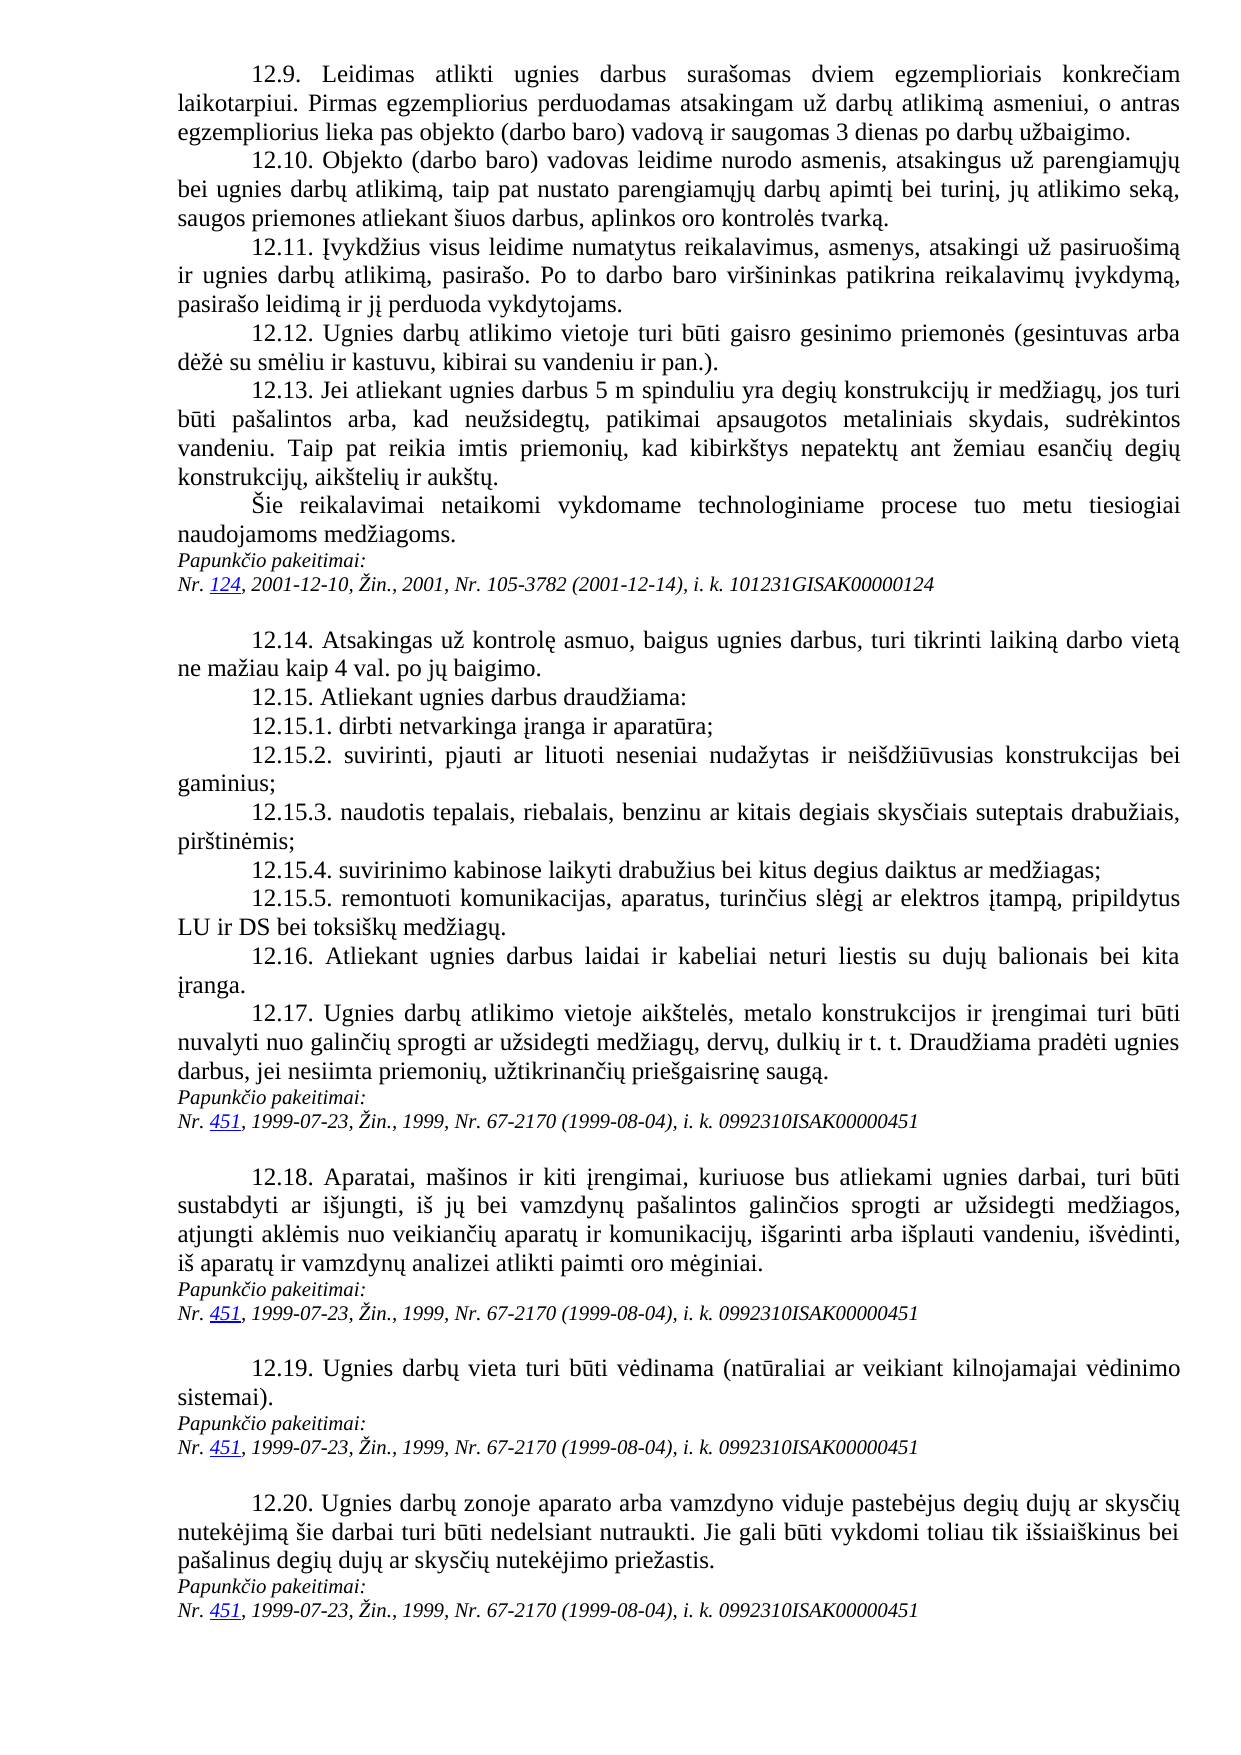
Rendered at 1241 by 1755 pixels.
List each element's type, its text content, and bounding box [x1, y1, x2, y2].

text 12.20. Ugnies darbų zonoje aparato arba vamzdyno viduje pastebėjus degių dujų ar skysčių nutekėjimą šie darbai turi būti nedelsiant nutraukti. Jie gali būti vykdomi toliau tik išsiaiškinus bei pašalinus degių dujų ar skysčių nutekėjimo priežastis. [177, 1488, 1181, 1574]
text 12.19. Ugnies darbų vieta turi būti vėdinama (natūraliai ar veikiant kilnojamajai vėdinimo sistemai). [177, 1353, 1181, 1411]
text Papunkčio pakeitimai: [177, 1085, 1181, 1109]
text 12.11. Įvykdžius visus leidime numatytus reikalavimus, asmenys, atsakingi už pasiruošimą ir ugnies darbų atlikimą, pasirašo. Po to darbo baro viršininkas patikrina reikalavimų įvykdymą, pasirašo leidimą ir jį perduoda vykdytojams. [177, 232, 1181, 318]
text 12.17. Ugnies darbų atlikimo vietoje aikštelės, metalo konstrukcijos ir įrengimai turi būti nuvalyti nuo galinčių sprogti ar užsidegti medžiagų, dervų, dulkių ir t. t. Draudžiama pradėti ugnies darbus, jei nesiimta priemonių, užtikrinančių priešgaisrinę saugą. [177, 998, 1181, 1085]
text 12.14. Atsakingas už kontrolę asmuo, baigus ugnies darbus, turi tikrinti laikiną darbo vietą ne mažiau kaip 4 val. po jų baigimo. [177, 625, 1181, 682]
text Papunkčio pakeitimai: [177, 1411, 1181, 1435]
text Papunkčio pakeitimai: [177, 548, 1181, 572]
text 12.16. Atliekant ugnies darbus laidai ir kabeliai neturi liestis su dujų balionais bei kita įranga. [177, 941, 1181, 998]
text Nr. 451, 1999-07-23, Žin., 1999, Nr. 67-2170 (1999-08-04), i. k. 0992310ISAK00000451 [177, 1435, 1181, 1459]
text Šie reikalavimai netaikomi vykdomame technologiniame procese tuo metu tiesiogiai naudojamoms medžiagoms. [177, 490, 1181, 548]
text Nr. 451, 1999-07-23, Žin., 1999, Nr. 67-2170 (1999-08-04), i. k. 0992310ISAK00000451 [177, 1109, 1181, 1133]
text 12.15. Atliekant ugnies darbus draudžiama: [177, 682, 1181, 711]
text Papunkčio pakeitimai: [177, 1277, 1181, 1301]
text 12.13. Jei atliekant ugnies darbus 5 m spinduliu yra degių konstrukcijų ir medžiagų, jos turi būti pašalintos arba, kad neužsidegtų, patikimai apsaugotos metaliniais skydais, sudrėkintos vandeniu. Taip pat reikia imtis priemonių, kad kibirkštys nepatektų ant žemiau esančių degių konstrukcijų, aikštelių ir aukštų. [177, 375, 1181, 490]
text 12.9. Leidimas atlikti ugnies darbus surašomas dviem egzemplioriais konkrečiam laikotarpiui. Pirmas egzempliorius perduodamas atsakingam už darbų atlikimą asmeniui, o antras egzempliorius lieka pas objekto (darbo baro) vadovą ir saugomas 3 dienas po darbų užbaigimo. [177, 59, 1181, 145]
text Papunkčio pakeitimai: [177, 1574, 1181, 1598]
text 12.10. Objekto (darbo baro) vadovas leidime nurodo asmenis, atsakingus už parengiamųjų bei ugnies darbų atlikimą, taip pat nustato parengiamųjų darbų apimtį bei turinį, jų atlikimo seką, saugos priemones atliekant šiuos darbus, aplinkos oro kontrolės tvarką. [177, 145, 1181, 232]
text 12.12. Ugnies darbų atlikimo vietoje turi būti gaisro gesinimo priemonės (gesintuvas arba dėžė su smėliu ir kastuvu, kibirai su vandeniu ir pan.). [177, 318, 1181, 375]
text 12.15.4. suvirinimo kabinose laikyti drabužius bei kitus degius daiktus ar medžiagas; [177, 855, 1181, 883]
text 12.15.3. naudotis tepalais, riebalais, benzinu ar kitais degiais skysčiais suteptais drabužiais, pirštinėmis; [177, 797, 1181, 855]
text 12.15.2. suvirinti, pjauti ar lituoti neseniai nudažytas ir neišdžiūvusias konstrukcijas bei gaminius; [177, 740, 1181, 797]
text 12.15.1. dirbti netvarkinga įranga ir aparatūra; [177, 711, 1181, 740]
text 12.18. Aparatai, mašinos ir kiti įrengimai, kuriuose bus atliekami ugnies darbai, turi būti sustabdyti ar išjungti, iš jų bei vamzdynų pašalintos galinčios sprogti ar užsidegti medžiagos, atjungti aklėmis nuo veikiančių aparatų ir komunikacijų, išgarinti arba išplauti vandeniu, išvėdinti, iš aparatų ir vamzdynų analizei atlikti paimti oro mėginiai. [177, 1162, 1181, 1277]
text 12.15.5. remontuoti komunikacijas, aparatus, turinčius slėgį ar elektros įtampą, pripildytus LU ir DS bei toksiškų medžiagų. [177, 883, 1181, 941]
text Nr. 451, 1999-07-23, Žin., 1999, Nr. 67-2170 (1999-08-04), i. k. 0992310ISAK00000451 [177, 1598, 1181, 1622]
text Nr. 451, 1999-07-23, Žin., 1999, Nr. 67-2170 (1999-08-04), i. k. 0992310ISAK00000451 [177, 1301, 1181, 1325]
text Nr. 124, 2001-12-10, Žin., 2001, Nr. 105-3782 (2001-12-14), i. k. 101231GISAK00000124 [177, 572, 1181, 596]
